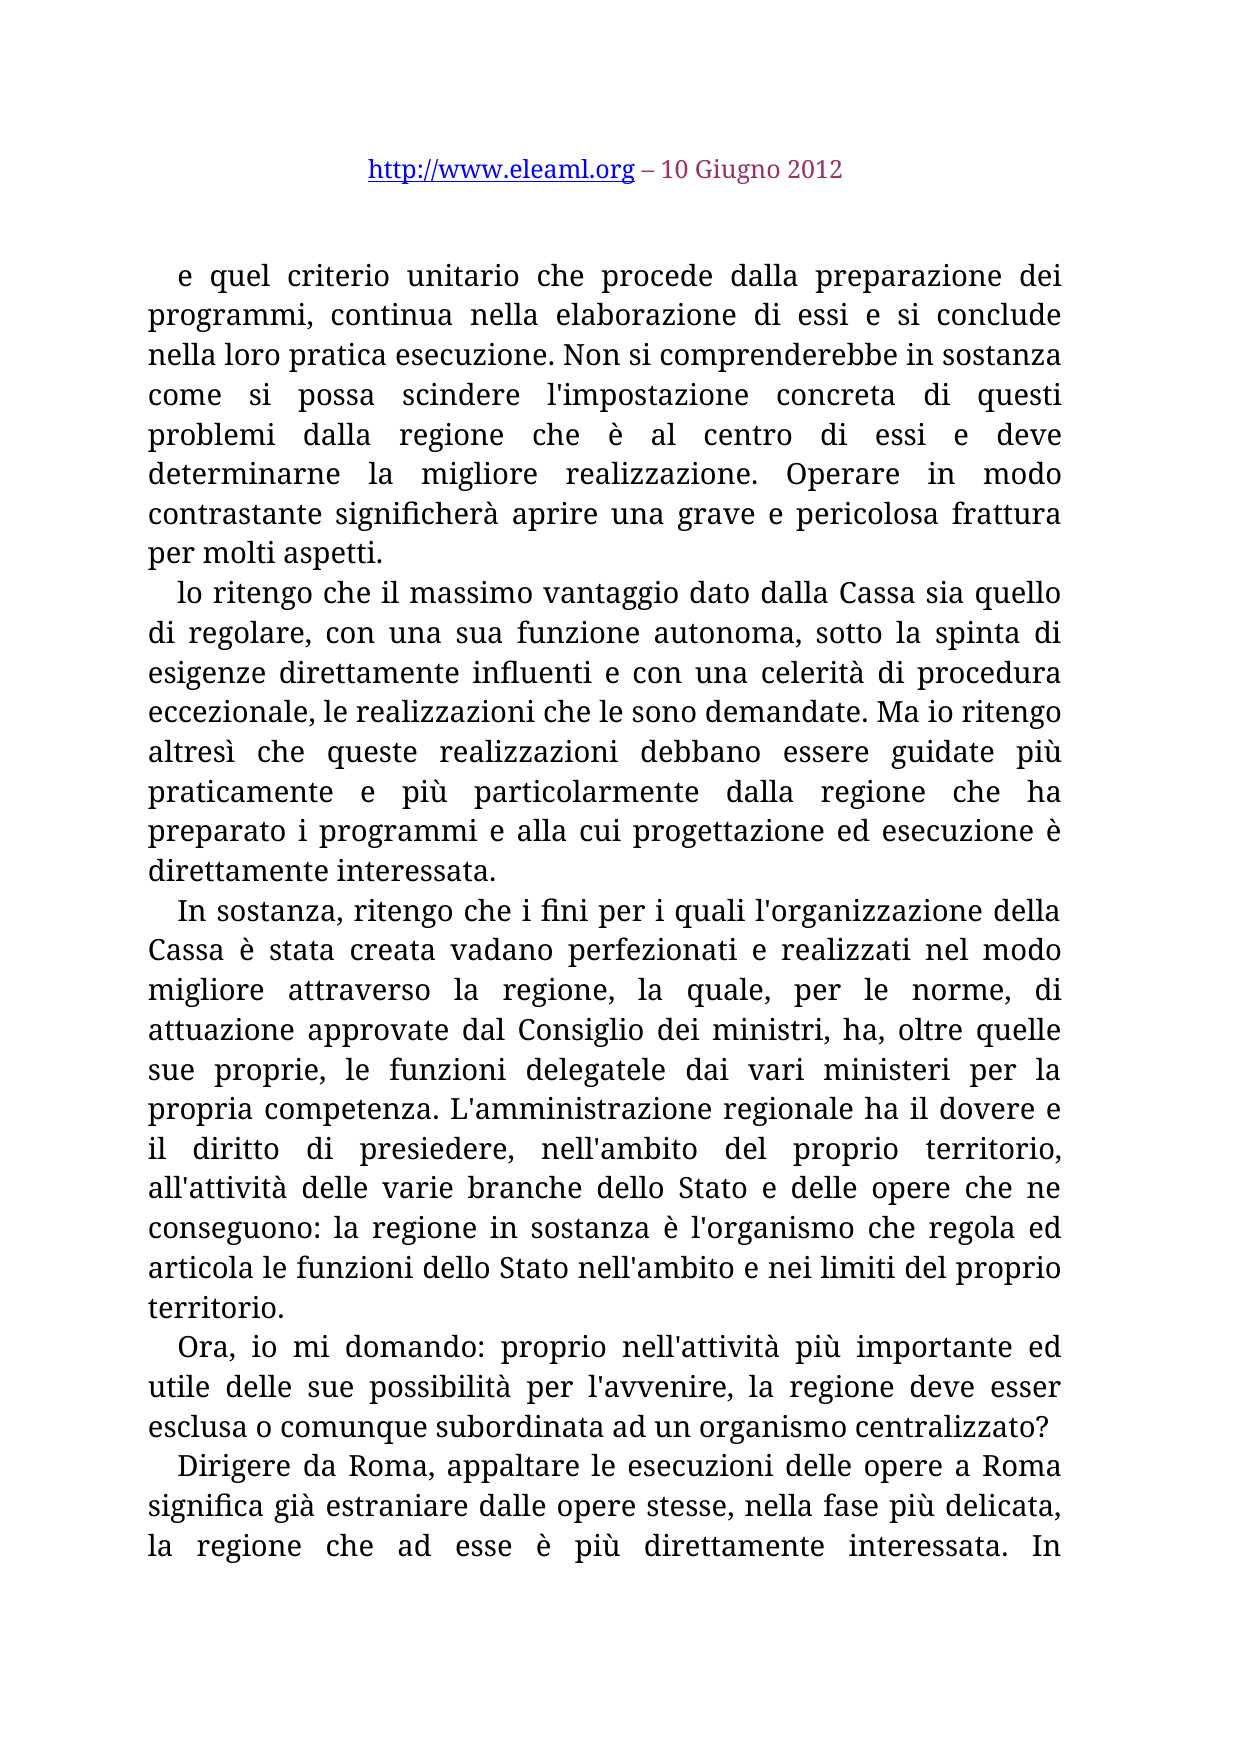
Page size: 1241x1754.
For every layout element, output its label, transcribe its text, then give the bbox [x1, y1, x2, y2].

text e quel criterio unitario che procede dalla preparazione dei programmi, continua nella elaborazione di essi e si conclude nella loro pratica esecuzione. Non si comprenderebbe in sostanza come si possa scindere l'impostazione concreta di questi problemi dalla regione che è al centro di essi e deve determinarne la migliore realizzazione. Operare in modo contrastante significherà aprire una grave e pericolosa frattura per molti aspetti. [148, 255, 1063, 572]
text Dirigere da Roma, appaltare le esecuzioni delle opere a Roma significa già estraniare dalle opere stesse, nella fase più delicata, la regione che ad esse è più direttamente interessata. In [148, 1446, 1063, 1565]
text In sostanza, ritengo che i fini per i quali l'organizzazione della Cassa è stata creata vadano perfezionati e realizzati nel modo migliore attraverso la regione, la quale, per le norme, di attuazione approvate dal Consiglio dei ministri, ha, oltre quelle sue proprie, le funzioni delegatele dai vari ministeri per la propria competenza. L'amministrazione regionale ha il dovere e il diritto di presiedere, nell'ambito del proprio territorio, all'attività delle varie branche dello Stato e delle opere che ne conseguono: la regione in sostanza è l'organismo che regola ed articola le funzioni dello Stato nell'ambito e nei limiti del proprio territorio. [148, 890, 1063, 1327]
text lo ritengo che il massimo vantaggio dato dalla Cassa sia quello di regolare, con una sua funzione autonoma, sotto la spinta di esigenze direttamente influenti e con una celerità di procedura eccezionale, le realizzazioni che le sono demandate. Ma io ritengo altresì che queste realizzazioni debbano essere guidate più praticamente e più particolarmente dalla regione che ha preparato i programmi e alla cui progettazione ed esecuzione è direttamente interessata. [148, 572, 1063, 890]
text Ora, io mi domando: proprio nell'attività più importante ed utile delle sue possibilità per l'avvenire, la regione deve esser esclusa o comunque subordinata ad un organismo centralizzato? [148, 1327, 1063, 1446]
